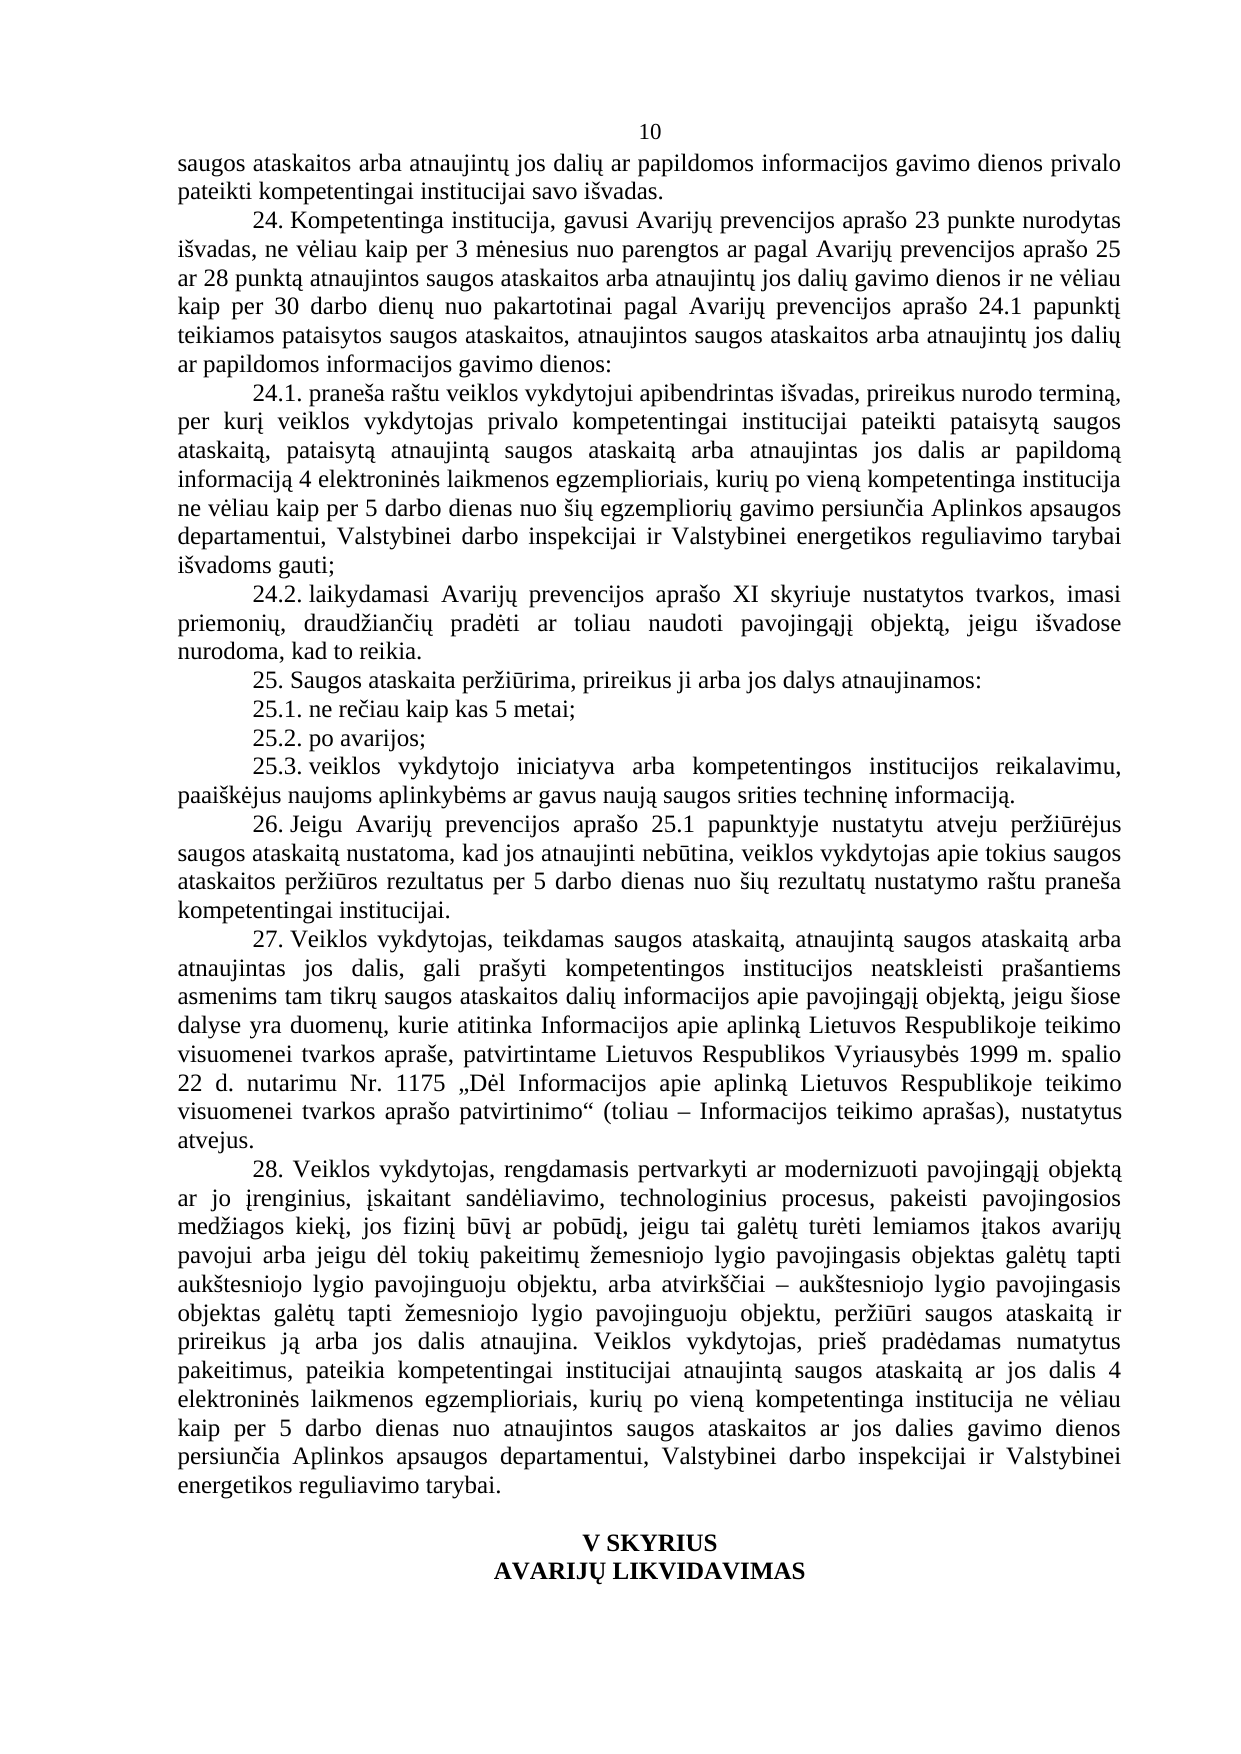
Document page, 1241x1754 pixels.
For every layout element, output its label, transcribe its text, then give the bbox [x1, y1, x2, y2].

text 24.1. praneša raštu veiklos vykdytojui apibendrintas išvadas, prireikus nurodo terminą, per kurį veiklos vykdytojas privalo kompetentingai institucijai pateikti pataisytą saugos ataskaitą, pataisytą atnaujintą saugos ataskaitą arba atnaujintas jos dalis ar papildomą informaciją 4 elektroninės laikmenos egzemplioriais, kurių po vieną kompetentinga institucija ne vėliau kaip per 5 darbo dienas nuo šių egzempliorių gavimo persiunčia Aplinkos apsaugos departamentui, Valstybinei darbo inspekcijai ir Valstybinei energetikos reguliavimo tarybai išvadoms gauti; [177, 378, 1122, 579]
text 24. Kompetentinga institucija, gavusi Avarijų prevencijos aprašo 23 punkte nurodytas išvadas, ne vėliau kaip per 3 mėnesius nuo parengtos ar pagal Avarijų prevencijos aprašo 25 ar 28 punktą atnaujintos saugos ataskaitos arba atnaujintų jos dalių gavimo dienos ir ne vėliau kaip per 30 darbo dienų nuo pakartotinai pagal Avarijų prevencijos aprašo 24.1 papunktį teikiamos pataisytos saugos ataskaitos, atnaujintos saugos ataskaitos arba atnaujintų jos dalių ar papildomos informacijos gavimo dienos: [177, 205, 1122, 378]
text 28. Veiklos vykdytojas, rengdamasis pertvarkyti ar modernizuoti pavojingąjį objektą ar jo įrenginius, įskaitant sandėliavimo, technologinius procesus, pakeisti pavojingosios medžiagos kiekį, jos fizinį būvį ar pobūdį, jeigu tai galėtų turėti lemiamos įtakos avarijų pavojui arba jeigu dėl tokių pakeitimų žemesniojo lygio pavojingasis objektas galėtų tapti aukštesniojo lygio pavojinguoju objektu, arba atvirkščiai – aukštesniojo lygio pavojingasis objektas galėtų tapti žemesniojo lygio pavojinguoju objektu, peržiūri saugos ataskaitą ir prireikus ją arba jos dalis atnaujina. Veiklos vykdytojas, prieš pradėdamas numatytus pakeitimus, pateikia kompetentingai institucijai atnaujintą saugos ataskaitą ar jos dalis 4 elektroninės laikmenos egzemplioriais, kurių po vieną kompetentinga institucija ne vėliau kaip per 5 darbo dienas nuo atnaujintos saugos ataskaitos ar jos dalies gavimo dienos persiunčia Aplinkos apsaugos departamentui, Valstybinei darbo inspekcijai ir Valstybinei energetikos reguliavimo tarybai. [177, 1154, 1122, 1499]
text saugos ataskaitos arba atnaujintų jos dalių ar papildomos informacijos gavimo dienos privalo pateikti kompetentingai institucijai savo išvadas. [177, 148, 1122, 205]
text 26. Jeigu Avarijų prevencijos aprašo 25.1 papunktyje nustatytu atveju peržiūrėjus saugos ataskaitą nustatoma, kad jos atnaujinti nebūtina, veiklos vykdytojas apie tokius saugos ataskaitos peržiūros rezultatus per 5 darbo dienas nuo šių rezultatų nustatymo raštu praneša kompetentingai institucijai. [177, 809, 1122, 924]
text AVARIJŲ LIKVIDAVIMAS [177, 1556, 1122, 1585]
text 25.3. veiklos vykdytojo iniciatyva arba kompetentingos institucijos reikalavimu, paaiškėjus naujoms aplinkybėms ar gavus naują saugos srities techninę informaciją. [177, 751, 1122, 809]
text 25. Saugos ataskaita peržiūrima, prireikus ji arba jos dalys atnaujinamos: [177, 665, 1122, 694]
text 27. Veiklos vykdytojas, teikdamas saugos ataskaitą, atnaujintą saugos ataskaitą arba atnaujintas jos dalis, gali prašyti kompetentingos institucijos neatskleisti prašantiems asmenims tam tikrų saugos ataskaitos dalių informacijos apie pavojingąjį objektą, jeigu šiose dalyse yra duomenų, kurie atitinka Informacijos apie aplinką Lietuvos Respublikoje teikimo visuomenei tvarkos apraše, patvirtintame Lietuvos Respublikos Vyriausybės 1999 m. spalio 22 d. nutarimu Nr. 1175 „Dėl Informacijos apie aplinką Lietuvos Respublikoje teikimo visuomenei tvarkos aprašo patvirtinimo“ (toliau – Informacijos teikimo aprašas), nustatytus atvejus. [177, 924, 1122, 1154]
text 25.1. ne rečiau kaip kas 5 metai; [177, 694, 1122, 723]
text 25.2. po avarijos; [177, 723, 1122, 751]
text 24.2. laikydamasi Avarijų prevencijos aprašo XI skyriuje nustatytos tvarkos, imasi priemonių, draudžiančių pradėti ar toliau naudoti pavojingąjį objektą, jeigu išvadose nurodoma, kad to reikia. [177, 579, 1122, 665]
text V SKYRIUS [177, 1528, 1122, 1556]
